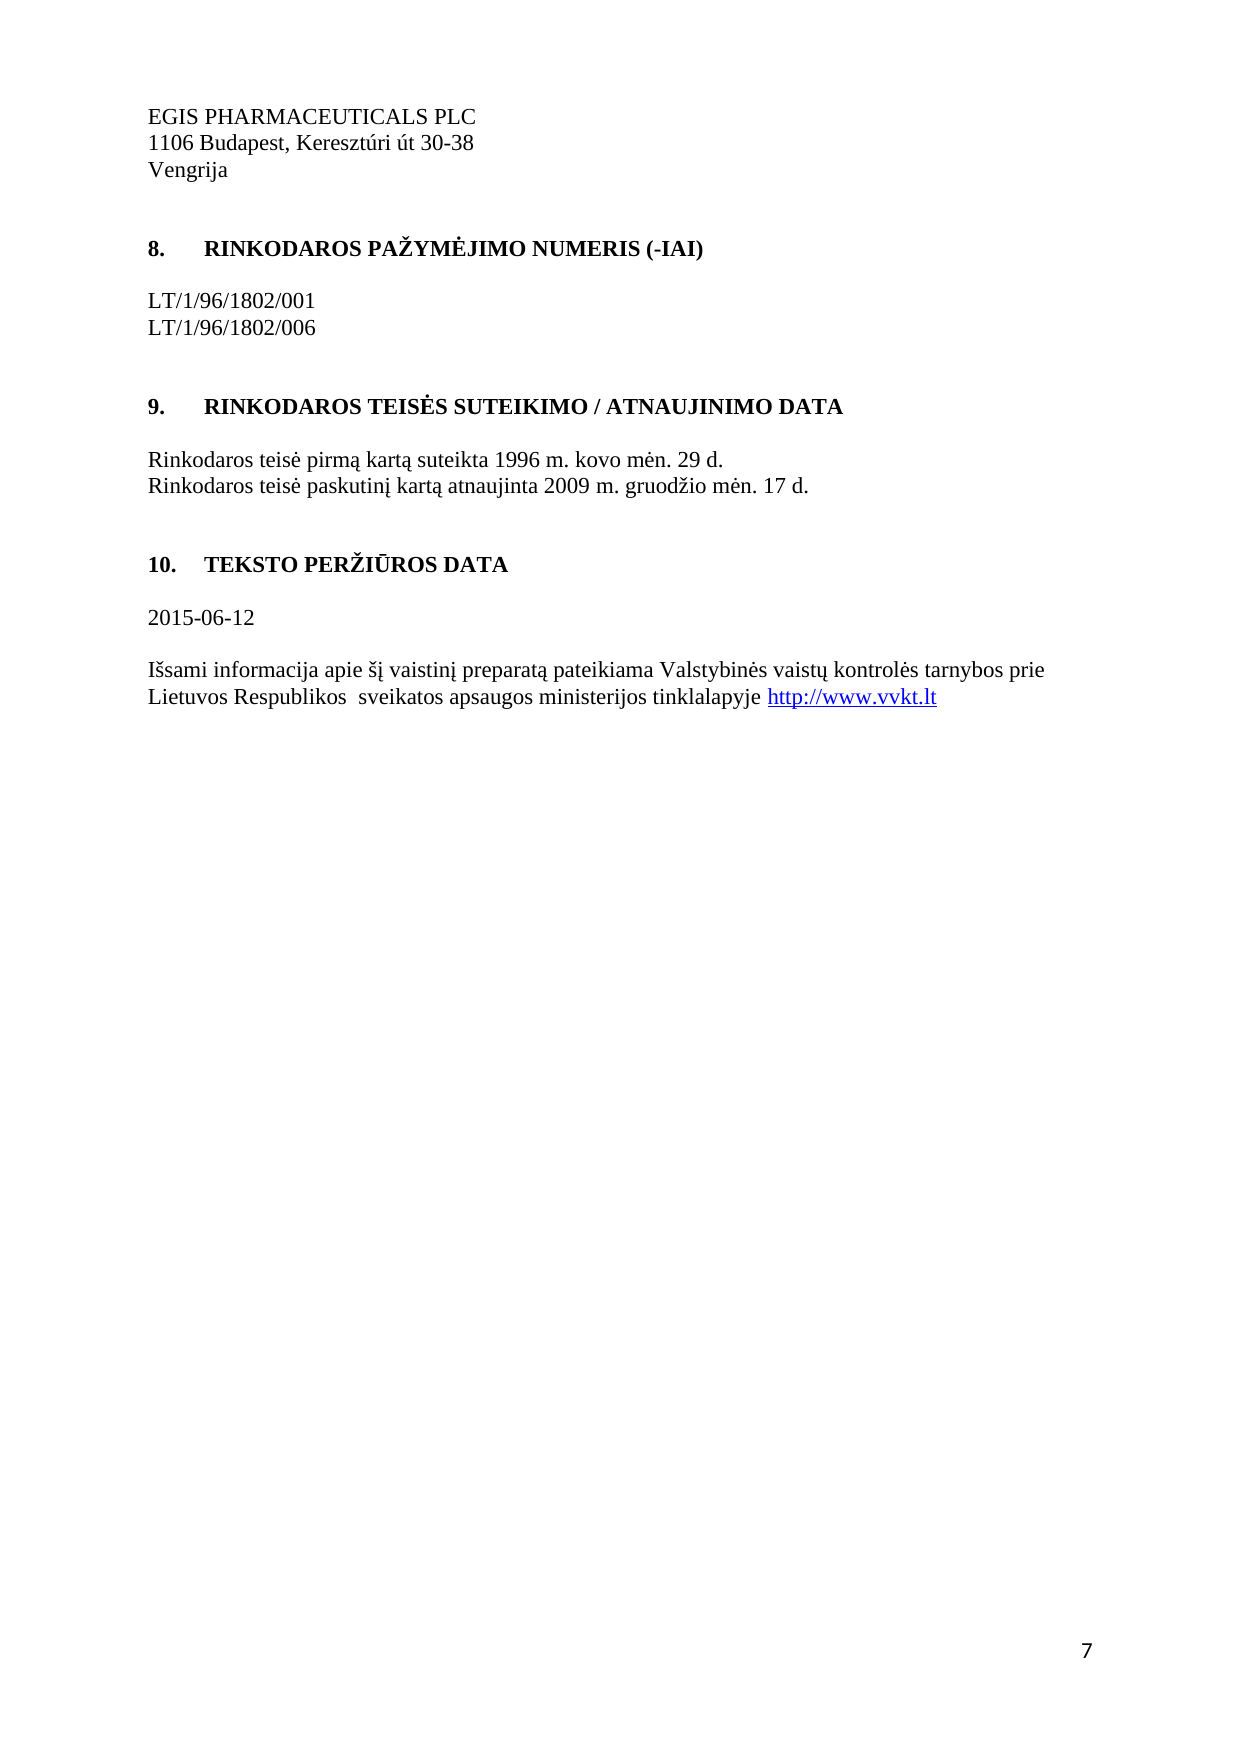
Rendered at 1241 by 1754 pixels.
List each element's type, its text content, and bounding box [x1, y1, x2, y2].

text LT/1/96/1802/006 [148, 314, 1092, 340]
text EGIS PHARMACEUTICALS PLC [148, 103, 1092, 129]
subtitle 10. TEKSTO PERŽIŪROS DATA [148, 551, 1092, 577]
text Rinkodaros teisė paskutinį kartą atnaujinta 2009 m. gruodžio mėn. 17 d. [148, 472, 1092, 498]
text LT/1/96/1802/001 [148, 288, 1092, 314]
subtitle 8. RINKODAROS PAŽYMĖJIMO NUMERIS (-IAI) [148, 235, 1092, 261]
text 1106 Budapest, Keresztúri út 30-38 [148, 129, 1092, 156]
text Rinkodaros teisė pirmą kartą suteikta 1996 m. kovo mėn. 29 d. [148, 446, 1092, 472]
text Išsami informacija apie šį vaistinį preparatą pateikiama Valstybinės vaistų kontrolės tarnybos prie Lietuvos Respublikos sveikatos apsaugos ministerijos tinklalapyje http://www.vvkt.lt [148, 657, 1092, 709]
subtitle 9. RINKODAROS TEISĖS SUTEIKIMO / ATNAUJINIMO DATA [148, 393, 1092, 419]
text Vengrija [148, 156, 1092, 182]
text 2015-06-12 [148, 604, 1092, 630]
